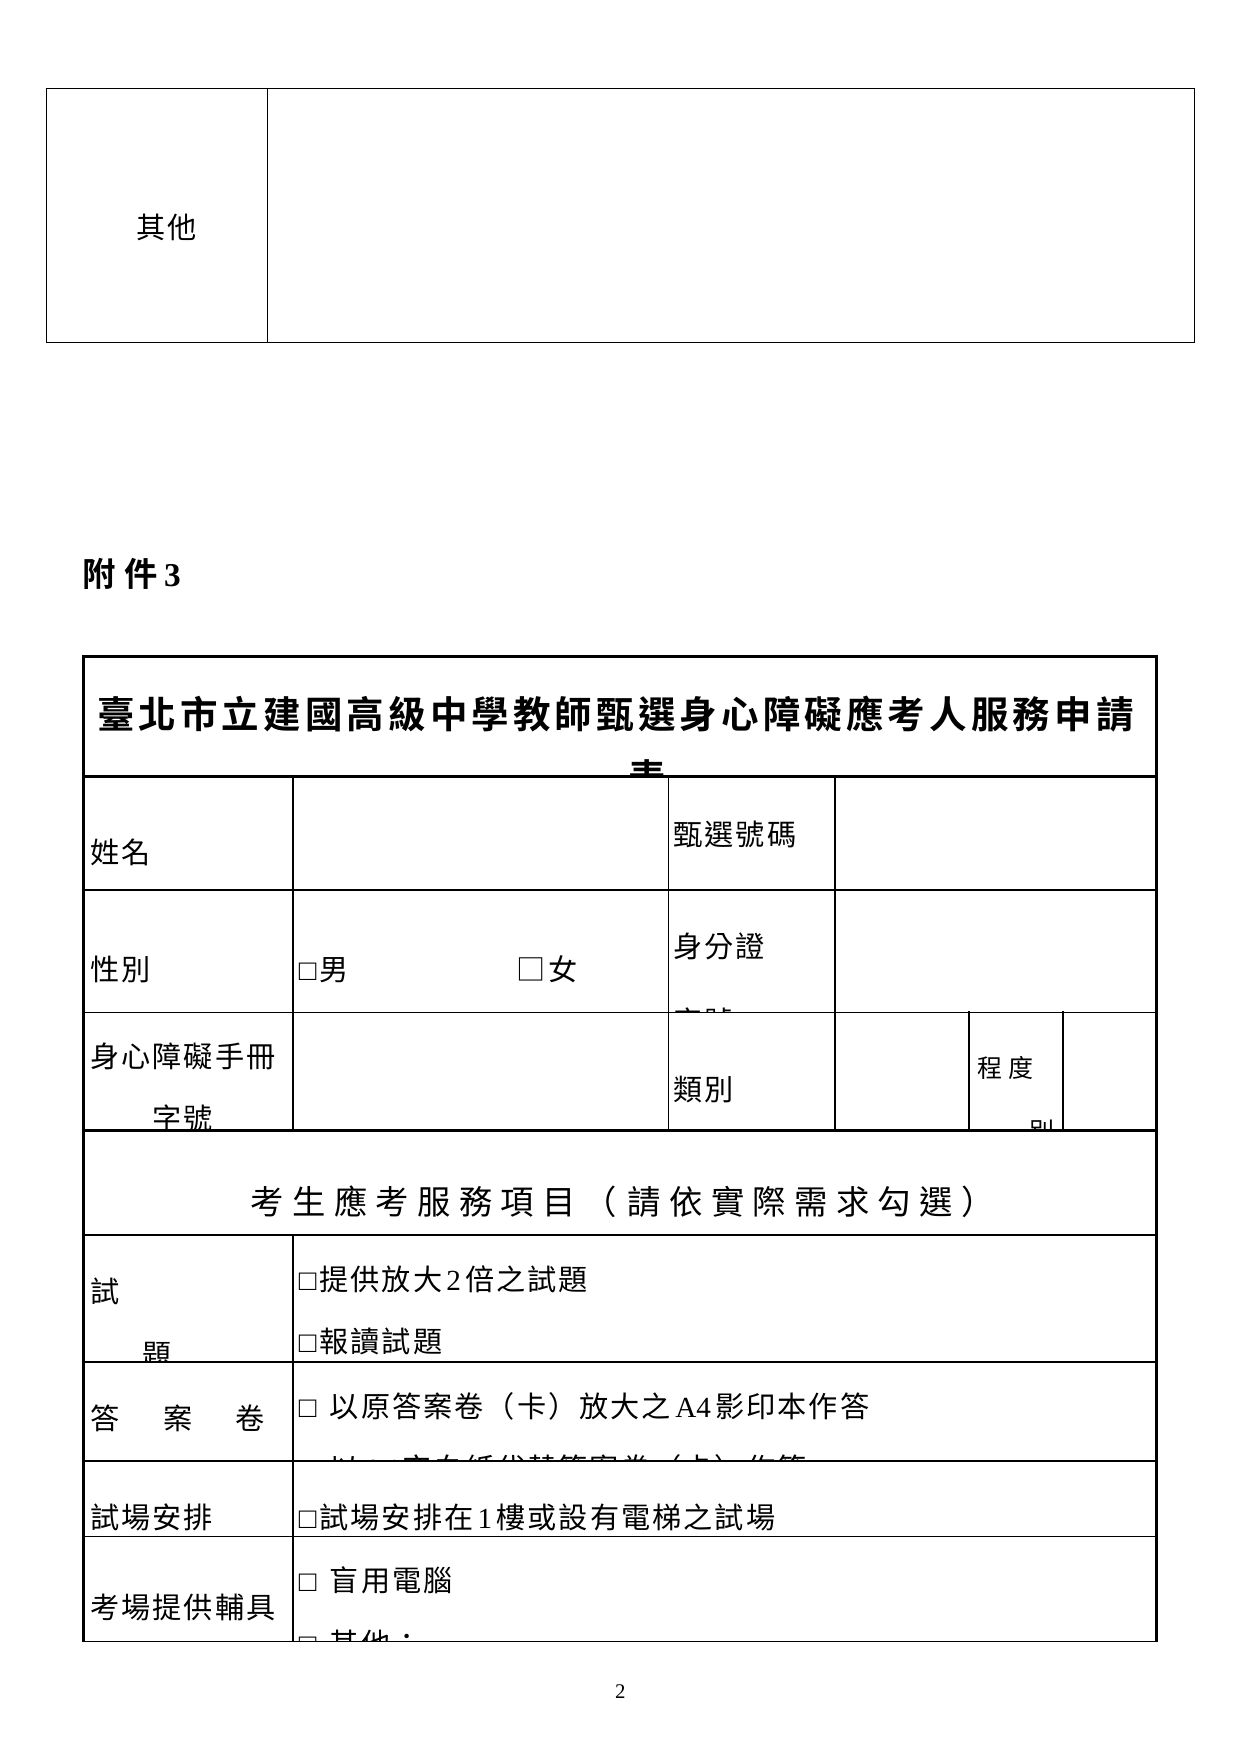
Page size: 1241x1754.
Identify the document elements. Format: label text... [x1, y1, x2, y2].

text 附件3 [78, 530, 1162, 593]
table_cell □以原答案卷（卡）放大之A4影印本作答 □以A4空白紙代替答案卷（卡）作答 [294, 1363, 1155, 1460]
table_cell 身分證 字號 [669, 891, 834, 1011]
table_cell 考生應考服務項目（請依實際需求勾選） [85, 1132, 1155, 1234]
table_cell [836, 891, 1155, 1011]
table_cell 程度別 [970, 1013, 1062, 1129]
table_cell □男 □女 [294, 891, 668, 1011]
table_cell 性別 [85, 891, 292, 1011]
table_cell [268, 89, 1194, 342]
table_cell □提供放大2倍之試題 □報讀試題 [294, 1236, 1155, 1361]
table_cell 答 案 卷 （卡） [85, 1363, 292, 1460]
table_cell 類別 [669, 1013, 834, 1129]
table_cell 其他 [47, 89, 267, 342]
table_header 臺北市立建國高級中學教師甄選身心障礙應考人服務申請表 [85, 658, 1155, 775]
table_cell [836, 778, 1155, 889]
table_cell [836, 1013, 968, 1129]
table_cell □盲用電腦 □其他： [294, 1537, 1155, 1641]
table_cell [294, 1013, 668, 1129]
table_cell 身心障礙手冊字號 [85, 1013, 292, 1129]
table_cell 姓名 [85, 778, 292, 889]
table_cell 甄選號碼 (由本校填寫) [669, 778, 834, 889]
table_cell [294, 778, 668, 889]
table_cell [1064, 1013, 1155, 1129]
table_cell 考場提供輔具 [85, 1537, 292, 1641]
table_cell 試 題 [85, 1236, 292, 1361]
table_cell □試場安排在1樓或設有電梯之試場 [294, 1462, 1155, 1536]
table_cell 試場安排 [85, 1462, 292, 1536]
